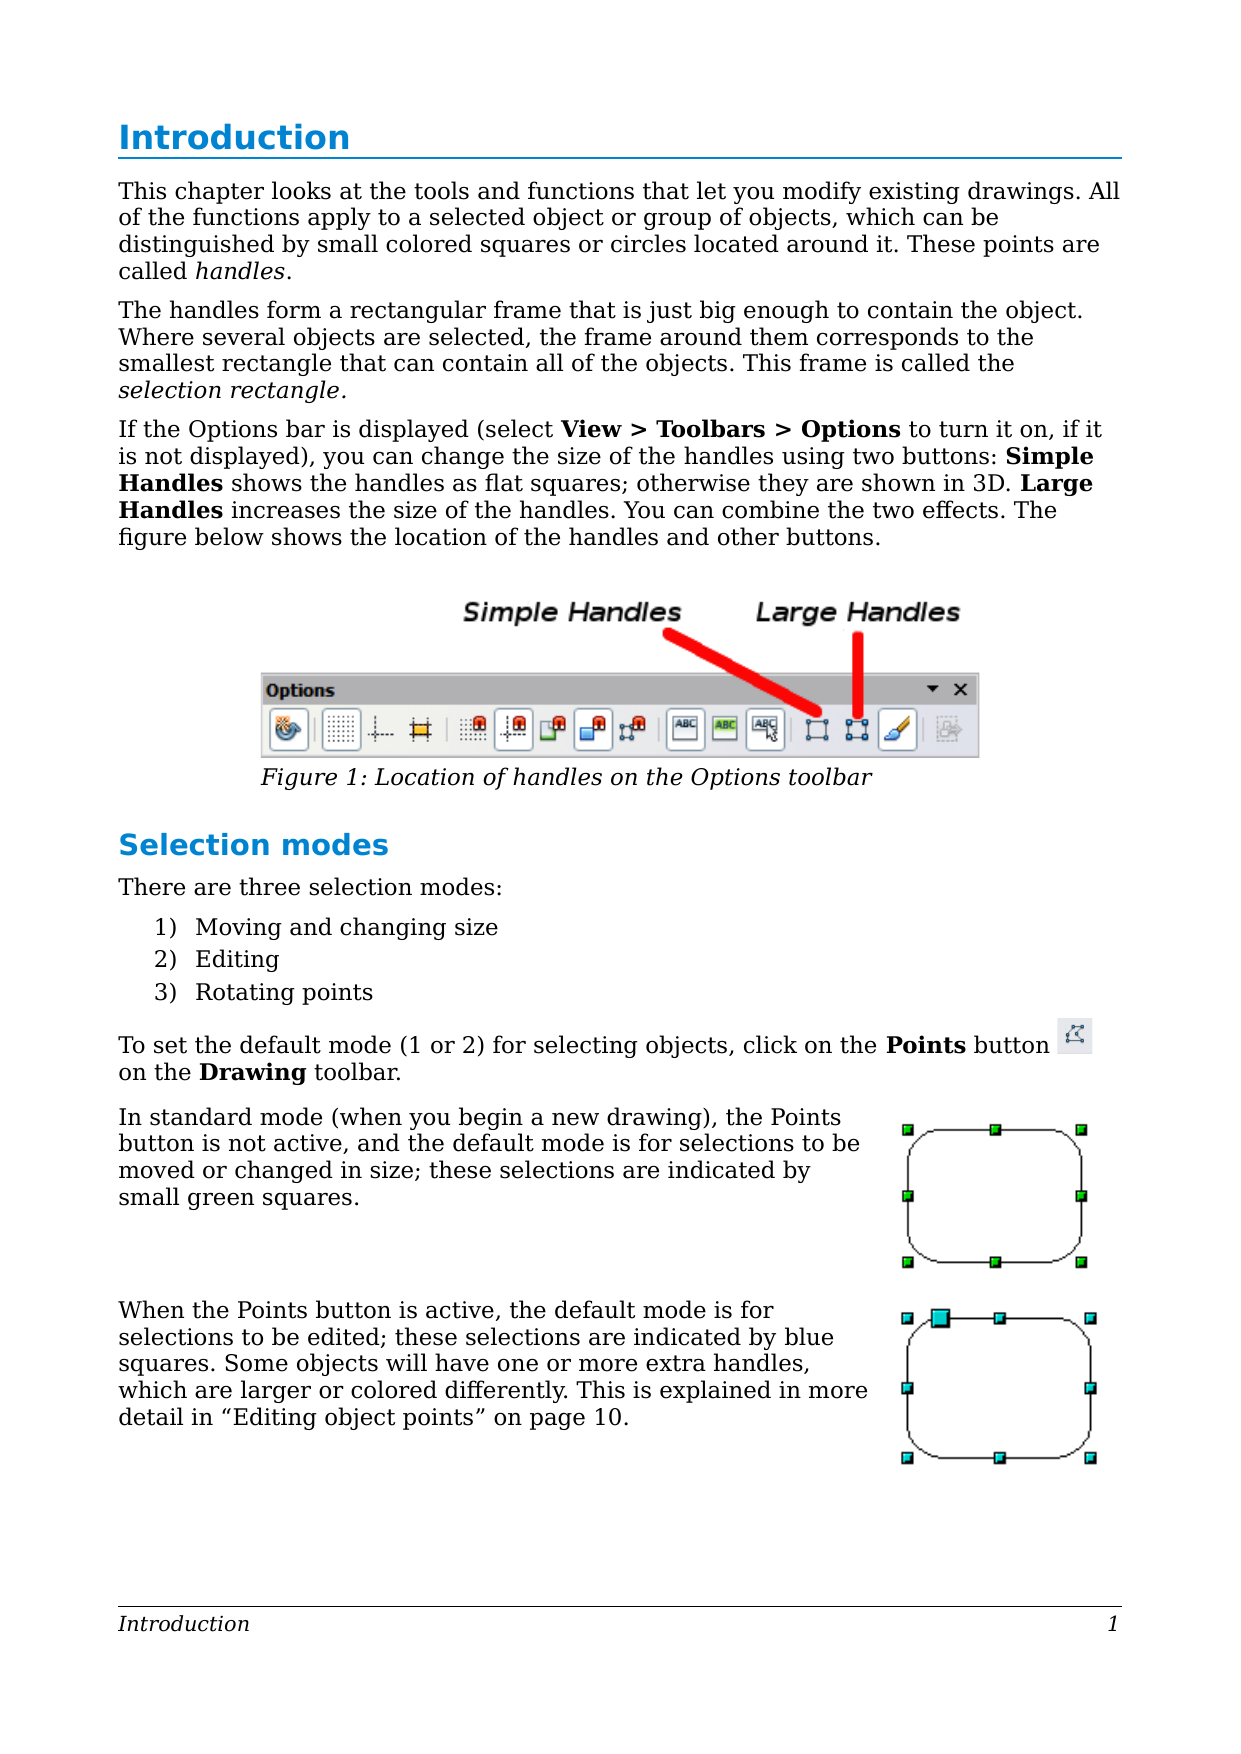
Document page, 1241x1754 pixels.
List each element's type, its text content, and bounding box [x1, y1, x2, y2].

table_cell When the Points button is active, the default mode is for selections to be edited; these selections are indicated by blue squares. Some objects will have one or more extra handles, which are larger or colored differently. This is explained in more detail in “Editing object points” on page 10. [118, 1291, 875, 1486]
picture [260, 575, 980, 758]
table_header In standard mode (when you begin a new drawing), the Points button is not active, and the default mode is for selections to be moved or changed in size; these selections are indicated by small green squares. [118, 1098, 875, 1291]
text Figure 1: Location of handles on the Options toolbar [261, 764, 979, 790]
list Rotating points [177, 979, 1122, 1006]
subtitle Introduction [118, 118, 1122, 157]
text The handles form a rectangular frame that is just big enough to contain the object. Where several objects are selected, the frame around them corresponds to the smallest rectangle that can contain all of the objects. This frame is called the selection rectangle. [118, 297, 1122, 404]
table_header [875, 1098, 1122, 1291]
list Moving and changing size [177, 914, 1122, 940]
text To set the default mode (1 or 2) for selecting objects, click on the Points button on the Drawing toolbar. [118, 1019, 1122, 1086]
subtitle Selection modes [118, 828, 1122, 862]
list Editing [177, 947, 1122, 973]
picture [886, 1103, 1104, 1280]
picture [1057, 1018, 1093, 1054]
picture [886, 1297, 1111, 1475]
text If the Options bar is displayed (select View > Toolbars > Options to turn it on, if it is not displayed), you can change the size of the handles using two buttons: Simple Handles shows the handles as flat squares; otherwise they are shown in 3D. Large Handles increases the size of the handles. You can combine the two effects. The figure below shows the location of the handles and other buttons. [118, 416, 1122, 551]
text This chapter looks at the tools and functions that let you modify existing drawings. All of the functions apply to a selected object or group of objects, which can be distinguished by small colored squares or circles located around it. These points are called handles. [118, 178, 1122, 284]
text There are three selection modes: [118, 874, 1122, 901]
table_cell [875, 1291, 1122, 1486]
